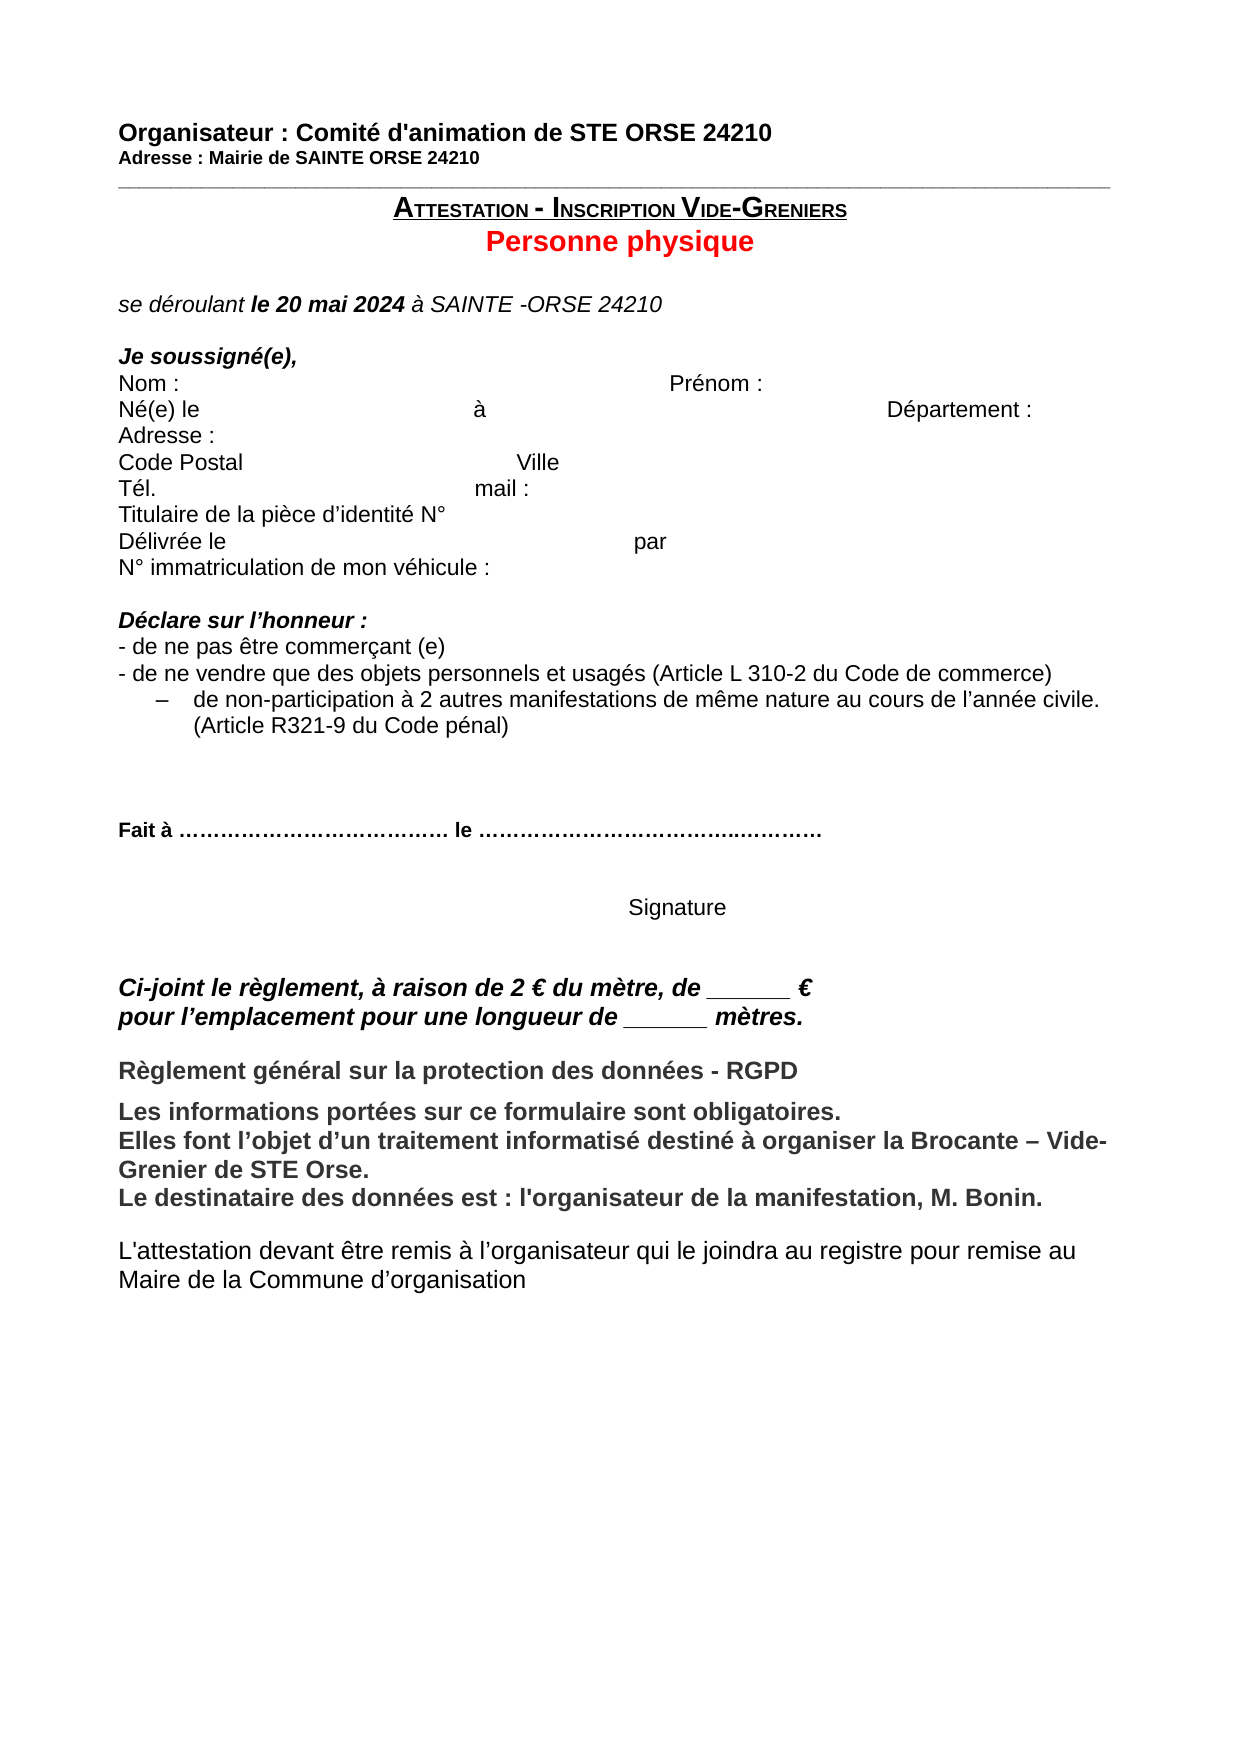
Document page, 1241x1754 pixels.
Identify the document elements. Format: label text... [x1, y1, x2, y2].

text ATTESTATION - INSCRIPTION VIDE-GRENIERS [118, 190, 1122, 223]
text Né(e) le à Département : [118, 396, 1122, 422]
text Délivrée le par [118, 528, 1122, 554]
text Les informations portées sur ce formulaire sont obligatoires. [118, 1097, 1122, 1126]
text Organisateur : Comité d'animation de STE ORSE 24210 [118, 118, 1122, 147]
text pour l’emplacement pour une longueur de ______ mètres. [118, 1002, 1122, 1031]
text se déroulant le 20 mai 2024 à SAINTE -ORSE 24210 [118, 291, 1122, 317]
text Adresse : [118, 422, 1122, 449]
text Tél. mail : [118, 475, 1122, 501]
text Elles font l’objet d’un traitement informatisé destiné à organiser la Brocante – Vide-Grenier de STE Orse. [118, 1126, 1122, 1183]
text - de ne vendre que des objets personnels et usagés (Article L 310-2 du Code de commerce) [118, 659, 1122, 686]
text Signature [118, 894, 1122, 921]
subtitle Règlement général sur la protection des données - RGPD [118, 1056, 1122, 1085]
text Nom : Prénom : [118, 370, 1122, 396]
list de non-participation à 2 autres manifestations de même nature au cours de l’année civile. (Article R321-9 du Code pénal) [156, 686, 1122, 739]
text Fait à ………………………………… le ………………………………..………… [118, 818, 1122, 842]
text Je soussigné(e), [118, 343, 1122, 370]
text Personne physique [118, 223, 1122, 257]
text N° immatriculation de mon véhicule : [118, 554, 1122, 581]
text Le destinataire des données est : l'organisateur de la manifestation, M. Bonin. [118, 1183, 1122, 1212]
text - de ne pas être commerçant (e) [118, 633, 1122, 659]
text Code Postal Ville [118, 449, 1122, 475]
text Déclare sur l’honneur : [118, 607, 1122, 633]
text L'attestation devant être remis à l’organisateur qui le joindra au registre pour remise au Maire de la Commune d’organisation [118, 1236, 1122, 1294]
text Titulaire de la pièce d’identité N° [118, 501, 1122, 528]
text Ci-joint le règlement, à raison de 2 € du mètre, de ______ € [118, 973, 1122, 1002]
text Adresse : Mairie de SAINTE ORSE 24210 _______________________________________________________________________________________________ [118, 147, 1122, 190]
